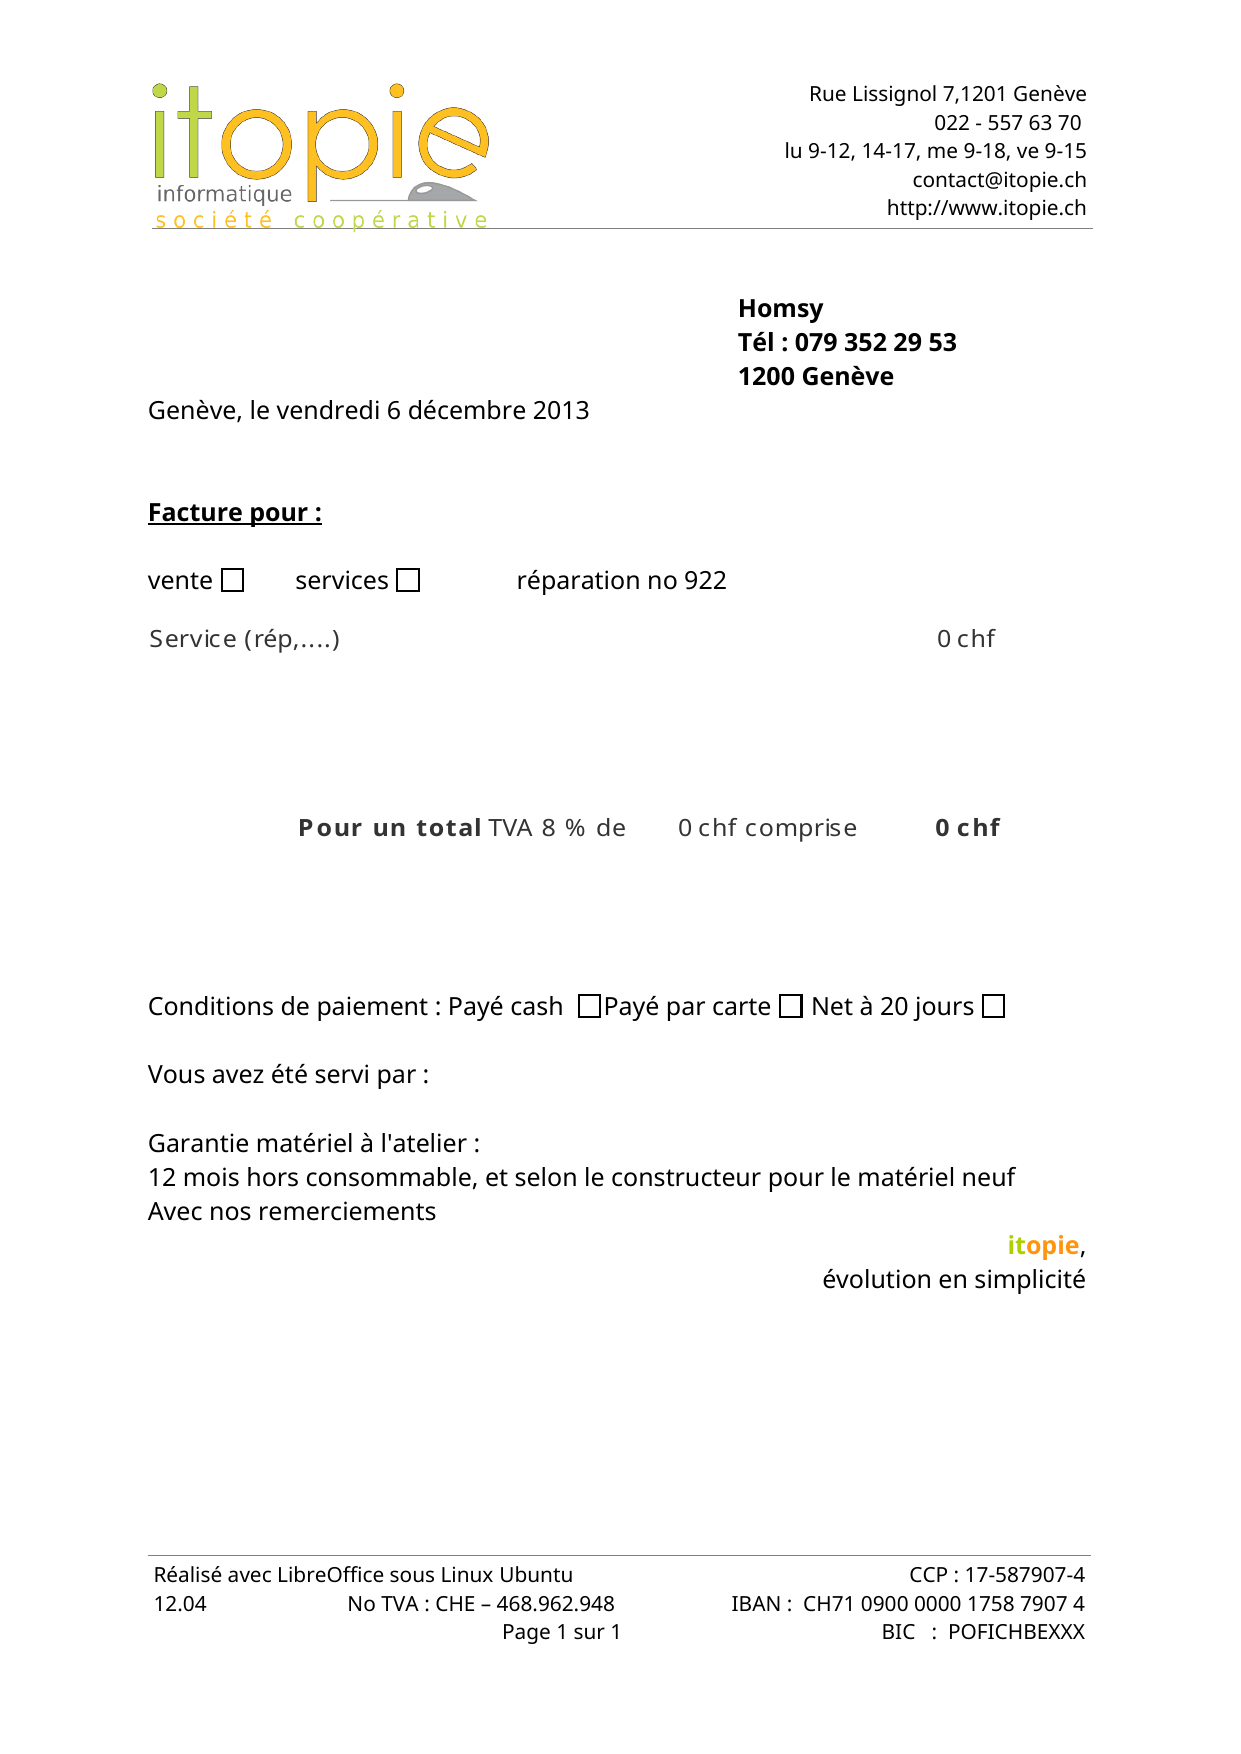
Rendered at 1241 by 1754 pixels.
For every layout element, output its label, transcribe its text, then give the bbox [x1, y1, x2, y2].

text évolution en simplicité [148, 1262, 1093, 1296]
text itopie, [148, 1227, 1093, 1262]
text Garantie matériel à l'atelier : [148, 1125, 1093, 1159]
text Vous avez été servi par : [148, 1057, 1093, 1091]
text Conditions de paiement : Payé cash Payé par carte Net à 20 jours [148, 989, 1093, 1023]
text 1200 Genève [148, 358, 1093, 392]
text Genève, le vendredi 6 décembre 2013 [148, 392, 1093, 427]
text Facture pour : [148, 495, 1093, 529]
text 12 mois hors consommable, et selon le constructeur pour le matériel neuf [148, 1159, 1093, 1193]
picture [138, 72, 500, 244]
text Homsy [148, 290, 1093, 324]
text Tél : 079 352 29 53 [148, 324, 1093, 358]
text Avec nos remerciements [148, 1193, 1093, 1227]
text vente services réparation no 922 [148, 563, 1093, 597]
